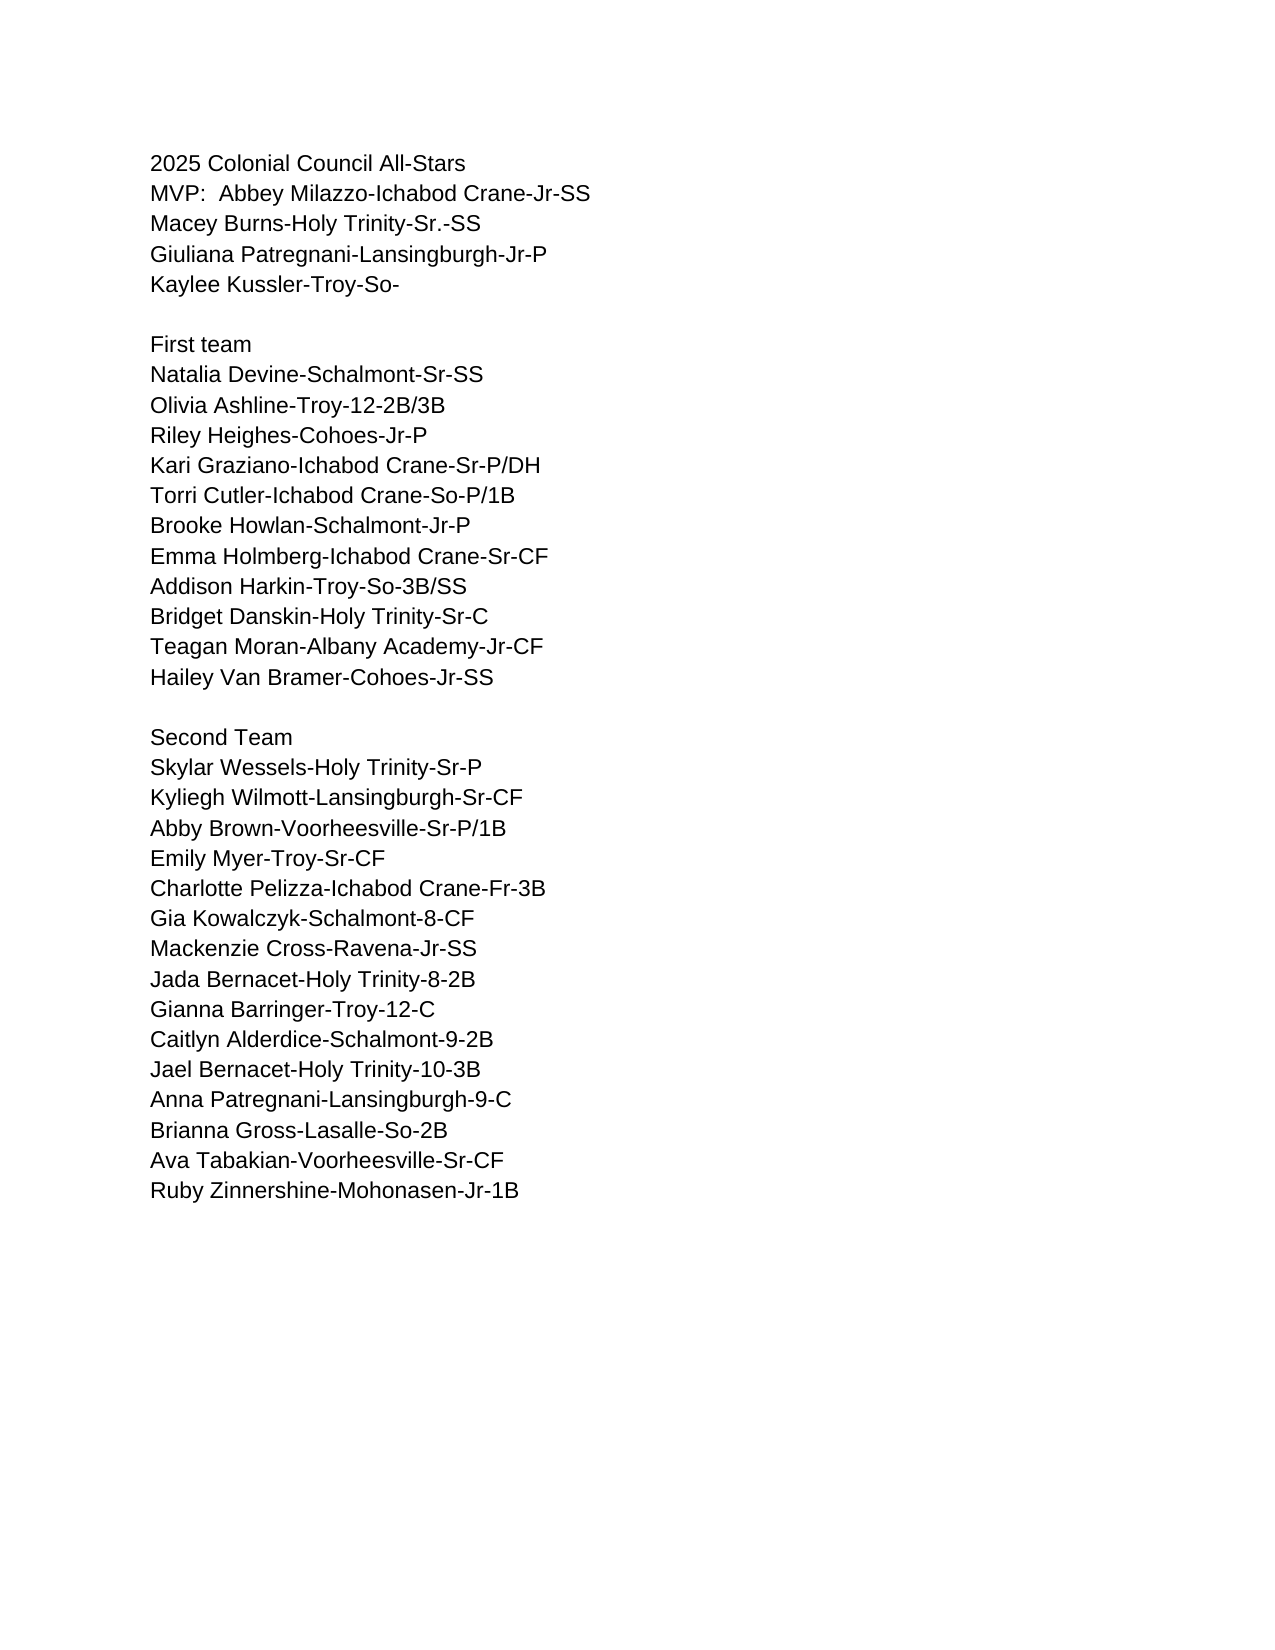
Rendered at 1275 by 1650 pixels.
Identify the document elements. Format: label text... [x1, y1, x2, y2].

text Mackenzie Cross-Ravena-Jr-SS [150, 935, 1125, 962]
text 2025 Colonial Council All-Stars [150, 150, 1125, 176]
text Jada Bernacet-Holy Trinity-8-2B [150, 966, 1125, 992]
text Emma Holmberg-Ichabod Crane-Sr-CF [150, 543, 1125, 569]
text Ava Tabakian-Voorheesville-Sr-CF [150, 1147, 1125, 1173]
text Ruby Zinnershine-Mohonasen-Jr-1B [150, 1177, 1125, 1203]
text Brianna Gross-Lasalle-So-2B [150, 1117, 1125, 1143]
text Riley Heighes-Cohoes-Jr-P [150, 422, 1125, 448]
text Charlotte Pelizza-Ichabod Crane-Fr-3B [150, 875, 1125, 901]
text Gia Kowalczyk-Schalmont-8-CF [150, 905, 1125, 932]
text Skylar Wessels-Holy Trinity-Sr-P [150, 754, 1125, 781]
text Natalia Devine-Schalmont-Sr-SS [150, 361, 1125, 388]
text Gianna Barringer-Troy-12-C [150, 996, 1125, 1022]
text Kaylee Kussler-Troy-So- [150, 271, 1125, 297]
text Addison Harkin-Troy-So-3B/SS [150, 573, 1125, 599]
text Kyliegh Wilmott-Lansingburgh-Sr-CF [150, 784, 1125, 811]
text Jael Bernacet-Holy Trinity-10-3B [150, 1056, 1125, 1083]
text Macey Burns-Holy Trinity-Sr.-SS [150, 210, 1125, 237]
text Caitlyn Alderdice-Schalmont-9-2B [150, 1026, 1125, 1052]
text Anna Patregnani-Lansingburgh-9-C [150, 1086, 1125, 1113]
text Teagan Moran-Albany Academy-Jr-CF [150, 633, 1125, 660]
text Bridget Danskin-Holy Trinity-Sr-C [150, 603, 1125, 629]
text Giuliana Patregnani-Lansingburgh-Jr-P [150, 241, 1125, 267]
text Emily Myer-Troy-Sr-CF [150, 845, 1125, 871]
text Brooke Howlan-Schalmont-Jr-P [150, 512, 1125, 539]
text MVP: Abbey Milazzo-Ichabod Crane-Jr-SS [150, 180, 1125, 207]
text Hailey Van Bramer-Cohoes-Jr-SS [150, 663, 1125, 690]
text Torri Cutler-Ichabod Crane-So-P/1B [150, 482, 1125, 509]
text First team [150, 331, 1125, 358]
text Abby Brown-Voorheesville-Sr-P/1B [150, 814, 1125, 841]
text Kari Graziano-Ichabod Crane-Sr-P/DH [150, 452, 1125, 478]
text Second Team [150, 724, 1125, 750]
text Olivia Ashline-Troy-12-2B/3B [150, 392, 1125, 418]
